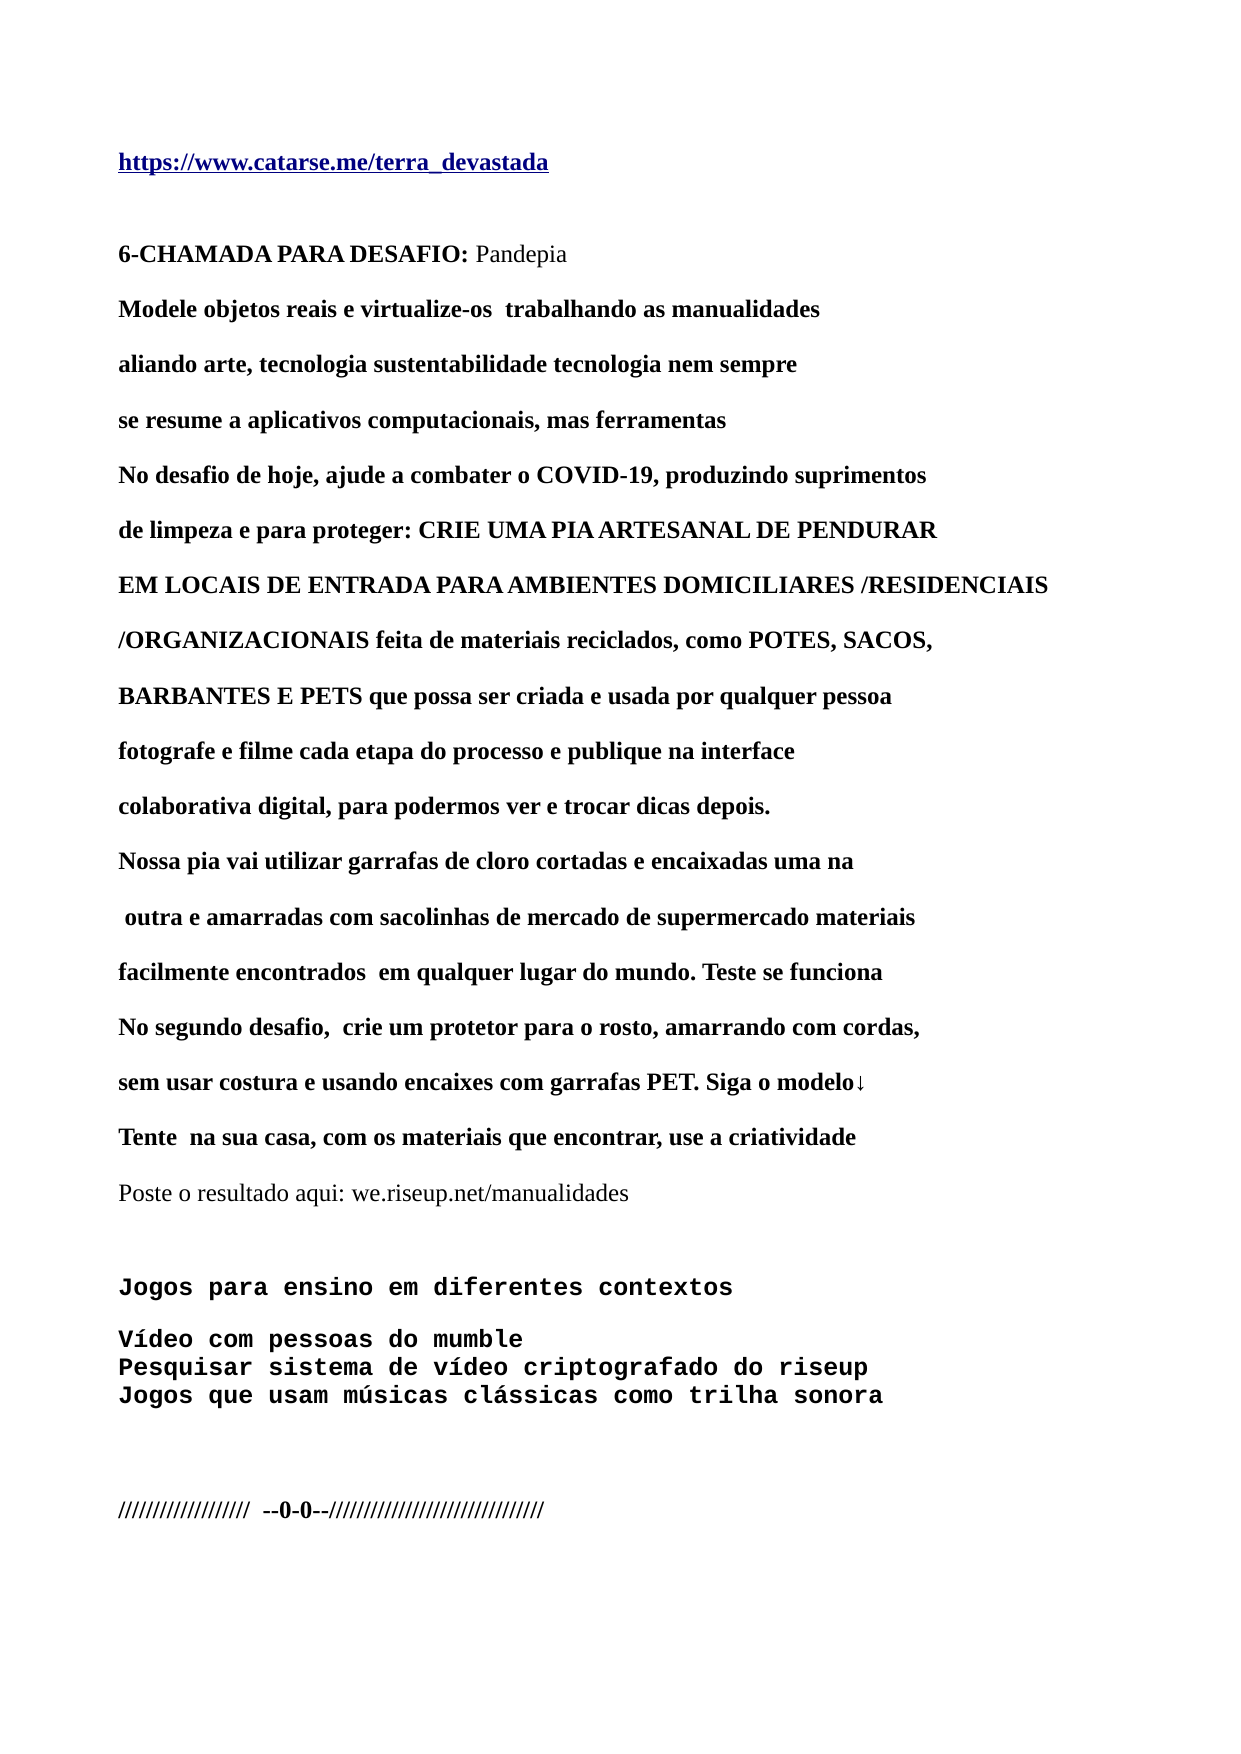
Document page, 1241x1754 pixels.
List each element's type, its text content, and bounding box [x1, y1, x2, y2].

text BARBANTES E PETS que possa ser criada e usada por qualquer pessoa [118, 681, 1122, 709]
text Nossa pia vai utilizar garrafas de cloro cortadas e encaixadas uma na [118, 846, 1122, 875]
text Modele objetos reais e virtualize-os trabalhando as manualidades [118, 294, 1122, 323]
text outra e amarradas com sacolinhas de mercado de supermercado materiais [118, 902, 1122, 930]
text No segundo desafio, crie um protetor para o rosto, amarrando com cordas, [118, 1012, 1122, 1041]
text Vídeo com pessoas do mumble [118, 1326, 1122, 1354]
text https://www.catarse.me/terra_devastada [118, 147, 1122, 176]
text sem usar costura e usando encaixes com garrafas PET. Siga o modelo↓ [118, 1067, 1122, 1096]
text de limpeza e para proteger: CRIE UMA PIA ARTESANAL DE PENDURAR [118, 515, 1122, 544]
text se resume a aplicativos computacionais, mas ferramentas [118, 405, 1122, 433]
text Poste o resultado aqui: we.riseup.net/manualidades [118, 1178, 1122, 1206]
text colaborativa digital, para podermos ver e trocar dicas depois. [118, 791, 1122, 820]
text aliando arte, tecnologia sustentabilidade tecnologia nem sempre [118, 349, 1122, 378]
text Tente na sua casa, com os materiais que encontrar, use a criatividade [118, 1122, 1122, 1151]
text facilmente encontrados em qualquer lugar do mundo. Teste se funciona [118, 957, 1122, 986]
text 6-CHAMADA PARA DESAFIO: Pandepia [118, 239, 1122, 268]
text /////////////////// --0-0--/////////////////////////////// [118, 1495, 1122, 1524]
text No desafio de hoje, ajude a combater o COVID-19, produzindo suprimentos [118, 460, 1122, 489]
text /ORGANIZACIONAIS feita de materiais reciclados, como POTES, SACOS, [118, 626, 1122, 654]
text Jogos que usam músicas clássicas como trilha sonora [118, 1383, 1122, 1411]
text Pesquisar sistema de vídeo criptografado do riseup [118, 1354, 1122, 1383]
text Jogos para ensino em diferentes contextos [118, 1274, 1122, 1302]
text EM LOCAIS DE ENTRADA PARA AMBIENTES DOMICILIARES /RESIDENCIAIS [118, 570, 1122, 599]
text fotografe e filme cada etapa do processo e publique na interface [118, 736, 1122, 765]
